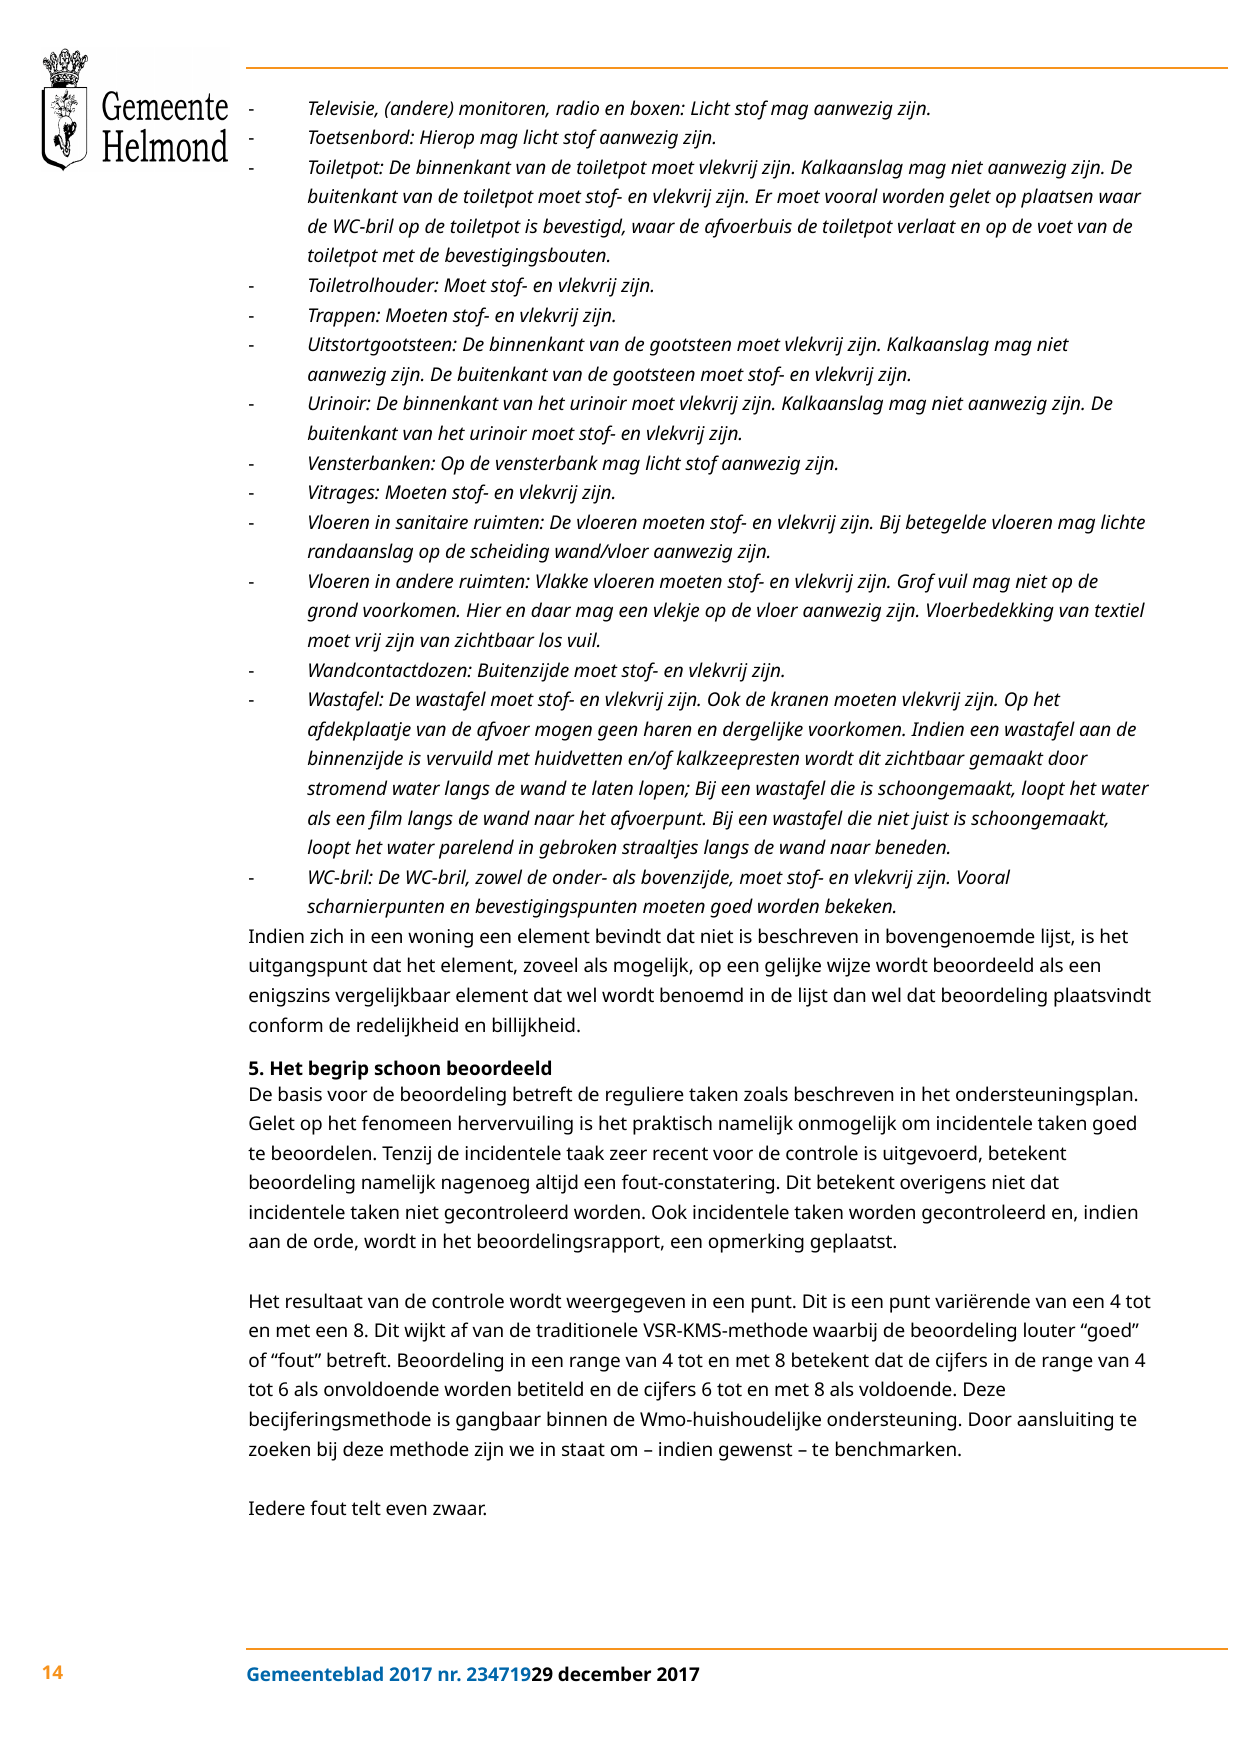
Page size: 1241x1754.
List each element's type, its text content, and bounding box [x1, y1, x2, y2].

list Uitstortgootsteen: De binnenkant van de gootsteen moet vlekvrij zijn. Kalkaanslag mag niet aanwezig zijn. De buitenkant van de gootsteen moet stof- en vlekvrij zijn. [248, 331, 1152, 387]
list Trappen: Moeten stof- en vlekvrij zijn. [248, 302, 1152, 328]
list Toetsenbord: Hierop mag licht stof aanwezig zijn. [248, 124, 1152, 150]
list WC-bril: De WC-bril, zowel de onder- als bovenzijde, moet stof- en vlekvrij zijn. Vooral scharnierpunten en bevestigingspunten moeten goed worden bekeken. [248, 864, 1152, 919]
text De basis voor de beoordeling betreft de reguliere taken zoals beschreven in het ondersteuningsplan. Gelet op het fenomeen hervervuiling is het praktisch namelijk onmogelijk om incidentele taken goed te beoordelen. Tenzij de incidentele taak zeer recent voor de controle is uitgevoerd, betekent beoordeling namelijk nagenoeg altijd een fout-constatering. Dit betekent overigens niet dat incidentele taken niet gecontroleerd worden. Ook incidentele taken worden gecontroleerd en, indien aan de orde, wordt in het beoordelingsrapport, een opmerking geplaatst. [248, 1081, 1152, 1254]
list Wastafel: De wastafel moet stof- en vlekvrij zijn. Ook de kranen moeten vlekvrij zijn. Op het afdekplaatje van de afvoer mogen geen haren en dergelijke voorkomen. Indien een wastafel aan de binnenzijde is vervuild met huidvetten en/of kalkzeepresten wordt dit zichtbaar gemaakt door stromend water langs de wand te laten lopen; Bij een wastafel die is schoongemaakt, loopt het water als een film langs de wand naar het afvoerpunt. Bij een wastafel die niet juist is schoongemaakt, loopt het water parelend in gebroken straaltjes langs de wand naar beneden. [248, 686, 1152, 860]
list Wandcontactdozen: Buitenzijde moet stof- en vlekvrij zijn. [248, 657, 1152, 683]
list Toiletrolhouder: Moet stof- en vlekvrij zijn. [248, 272, 1152, 298]
list Vitrages: Moeten stof- en vlekvrij zijn. [248, 479, 1152, 505]
text Iedere fout telt even zwaar. [248, 1495, 1152, 1521]
text Indien zich in een woning een element bevindt dat niet is beschreven in bovengenoemde lijst, is het uitgangspunt dat het element, zoveel als mogelijk, op een gelijke wijze wordt beoordeeld als een enigszins vergelijkbaar element dat wel wordt benoemd in de lijst dan wel dat beoordeling plaatsvindt conform de redelijkheid en billijkheid. [248, 923, 1152, 1038]
list Vloeren in sanitaire ruimten: De vloeren moeten stof- en vlekvrij zijn. Bij betegelde vloeren mag lichte randaanslag op de scheiding wand/vloer aanwezig zijn. [248, 509, 1152, 564]
text Het resultaat van de controle wordt weergegeven in een punt. Dit is een punt variërende van een 4 tot en met een 8. Dit wijkt af van de traditionele VSR-KMS-methode waarbij de beoordeling louter “goed” of “fout” betreft. Beoordeling in een range van 4 tot en met 8 betekent dat de cijfers in de range van 4 tot 6 als onvoldoende worden betiteld en de cijfers 6 tot en met 8 als voldoende. Deze becijferingsmethode is gangbaar binnen de Wmo-huishoudelijke ondersteuning. Door aansluiting te zoeken bij deze methode zijn we in staat om – indien gewenst – te benchmarken. [248, 1288, 1152, 1461]
list Televisie, (andere) monitoren, radio en boxen: Licht stof mag aanwezig zijn. [248, 95, 1152, 121]
list Vensterbanken: Op de vensterbank mag licht stof aanwezig zijn. [248, 450, 1152, 476]
list Vloeren in andere ruimten: Vlakke vloeren moeten stof- en vlekvrij zijn. Grof vuil mag niet op de grond voorkomen. Hier en daar mag een vlekje op de vloer aanwezig zijn. Vloerbedekking van textiel moet vrij zijn van zichtbaar los vuil. [248, 568, 1152, 653]
text 5. Het begrip schoon beoordeeld [248, 1055, 1152, 1081]
picture [41, 47, 231, 172]
list Toiletpot: De binnenkant van de toiletpot moet vlekvrij zijn. Kalkaanslag mag niet aanwezig zijn. De buitenkant van de toiletpot moet stof- en vlekvrij zijn. Er moet vooral worden gelet op plaatsen waar de WC-bril op de toiletpot is bevestigd, waar de afvoerbuis de toiletpot verlaat en op de voet van de toiletpot met de bevestigingsbouten. [248, 154, 1152, 268]
list Urinoir: De binnenkant van het urinoir moet vlekvrij zijn. Kalkaanslag mag niet aanwezig zijn. De buitenkant van het urinoir moet stof- en vlekvrij zijn. [248, 391, 1152, 446]
